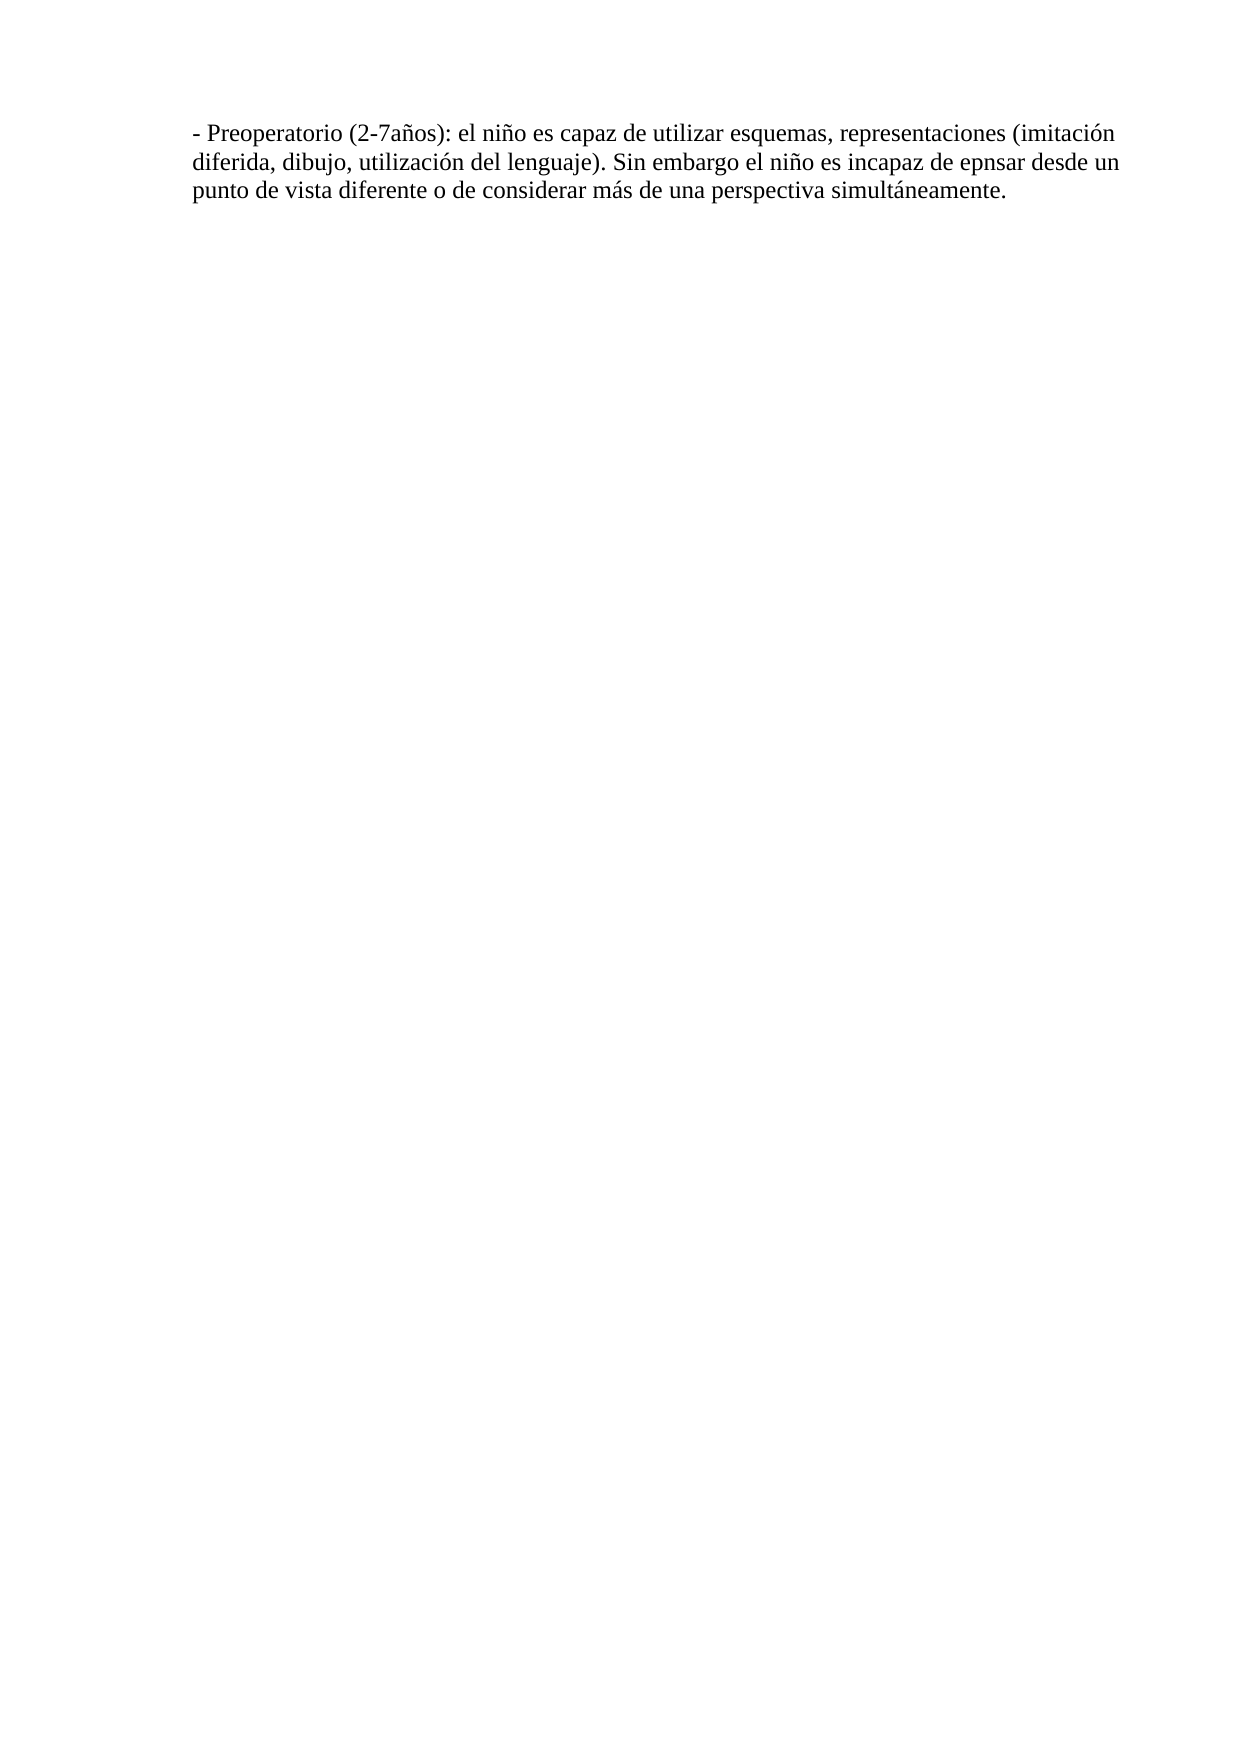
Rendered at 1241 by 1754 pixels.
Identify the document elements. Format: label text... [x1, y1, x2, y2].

text - Preoperatorio (2-7años): el niño es capaz de utilizar esquemas, representaciones (imitación diferida, dibujo, utilización del lenguaje). Sin embargo el niño es incapaz de epnsar desde un punto de vista diferente o de considerar más de una perspectiva simultáneamente. [118, 118, 1122, 204]
